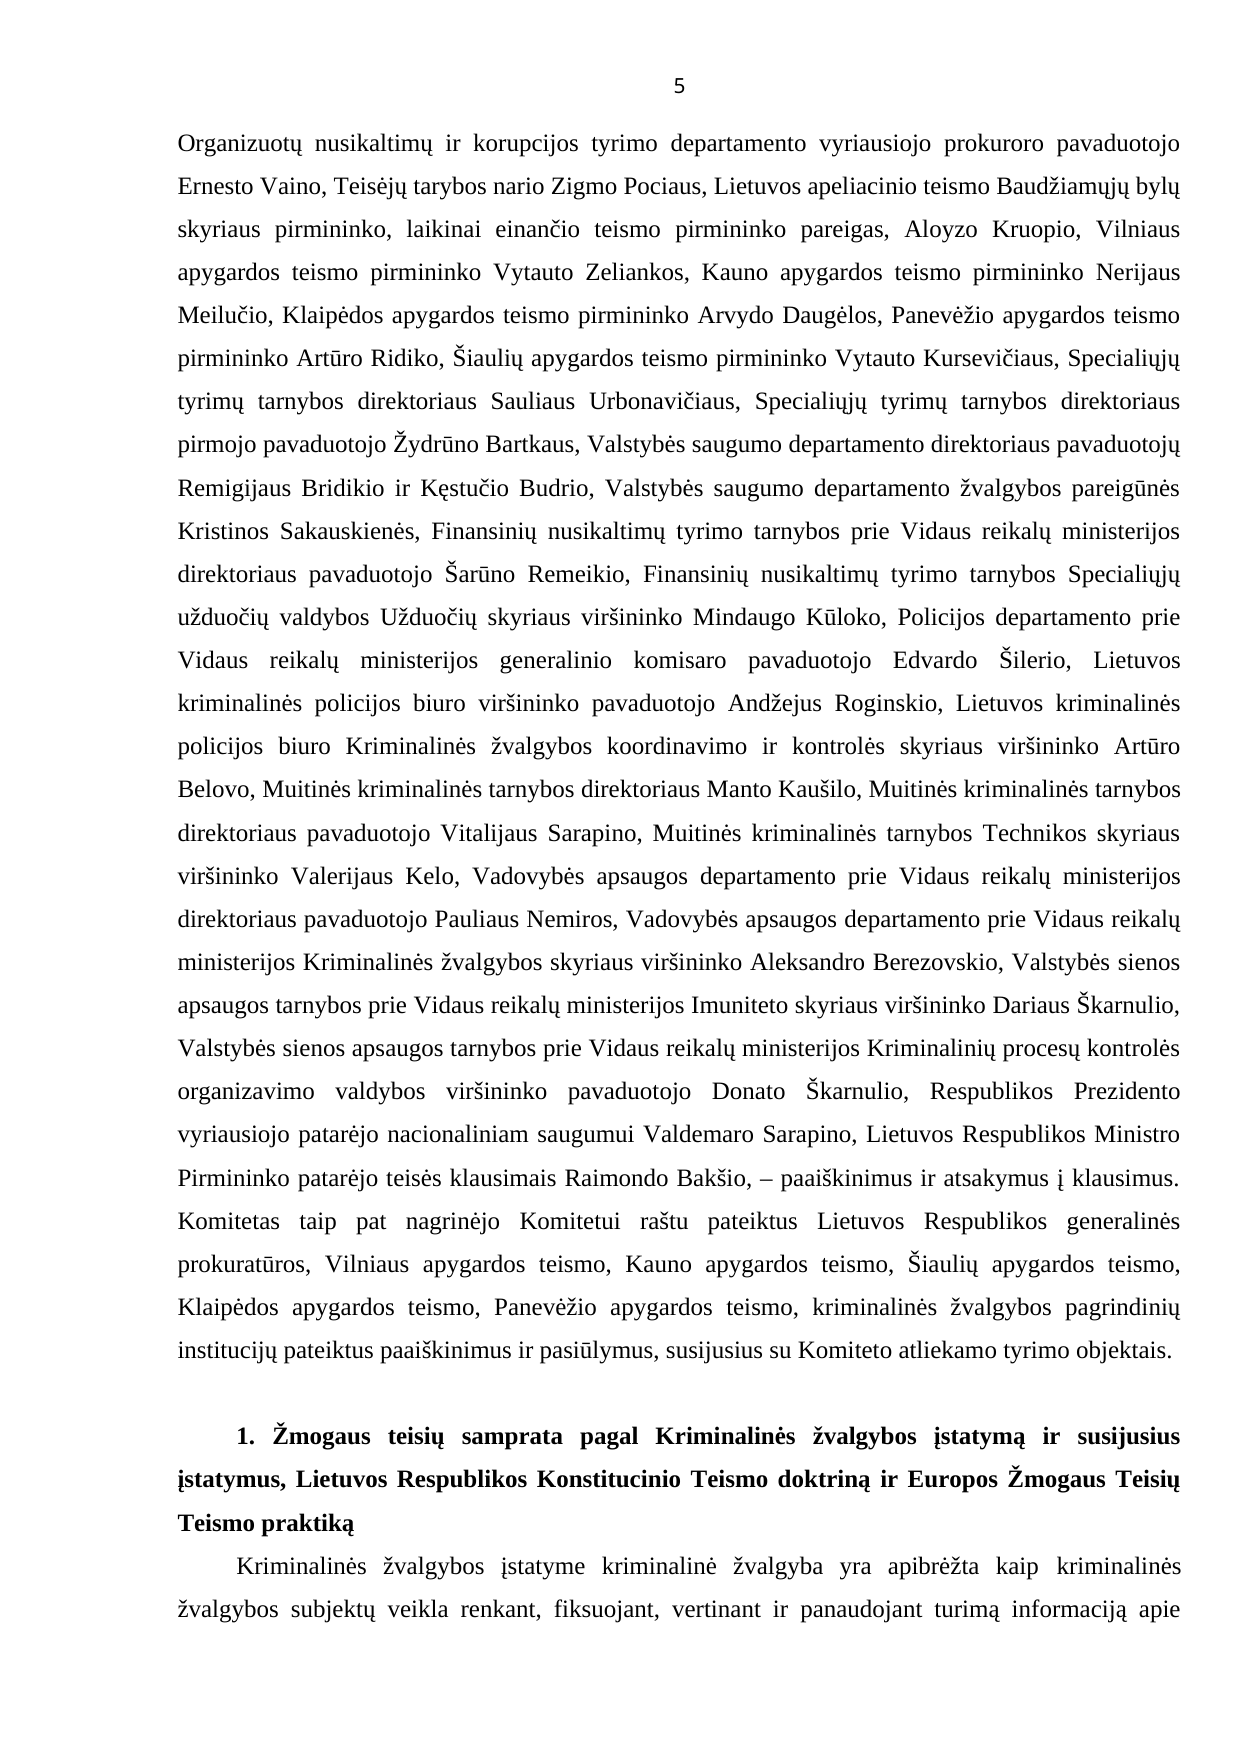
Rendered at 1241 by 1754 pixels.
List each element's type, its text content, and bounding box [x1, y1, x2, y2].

text Organizuotų nusikaltimų ir korupcijos tyrimo departamento vyriausiojo prokuroro pavaduotojo Ernesto Vaino, Teisėjų tarybos nario Zigmo Pociaus, Lietuvos apeliacinio teismo Baudžiamųjų bylų skyriaus pirmininko, laikinai einančio teismo pirmininko pareigas, Aloyzo Kruopio, Vilniaus apygardos teismo pirmininko Vytauto Zeliankos, Kauno apygardos teismo pirmininko Nerijaus Meilučio, Klaipėdos apygardos teismo pirmininko Arvydo Daugėlos, Panevėžio apygardos teismo pirmininko Artūro Ridiko, Šiaulių apygardos teismo pirmininko Vytauto Kursevičiaus, Specialiųjų tyrimų tarnybos direktoriaus Sauliaus Urbonavičiaus, Specialiųjų tyrimų tarnybos direktoriaus pirmojo pavaduotojo Žydrūno Bartkaus, Valstybės saugumo departamento direktoriaus pavaduotojų Remigijaus Bridikio ir Kęstučio Budrio, Valstybės saugumo departamento žvalgybos pareigūnės Kristinos Sakauskienės, Finansinių nusikaltimų tyrimo tarnybos prie Vidaus reikalų ministerijos direktoriaus pavaduotojo Šarūno Remeikio, Finansinių nusikaltimų tyrimo tarnybos Specialiųjų užduočių valdybos Užduočių skyriaus viršininko Mindaugo Kūloko, Policijos departamento prie Vidaus reikalų ministerijos generalinio komisaro pavaduotojo Edvardo Šilerio, Lietuvos kriminalinės policijos biuro viršininko pavaduotojo Andžejus Roginskio, Lietuvos kriminalinės policijos biuro Kriminalinės žvalgybos koordinavimo ir kontrolės skyriaus viršininko Artūro Belovo, Muitinės kriminalinės tarnybos direktoriaus Manto Kaušilo, Muitinės kriminalinės tarnybos direktoriaus pavaduotojo Vitalijaus Sarapino, Muitinės kriminalinės tarnybos Technikos skyriaus viršininko Valerijaus Kelo, Vadovybės apsaugos departamento prie Vidaus reikalų ministerijos direktoriaus pavaduotojo Pauliaus Nemiros, Vadovybės apsaugos departamento prie Vidaus reikalų ministerijos Kriminalinės žvalgybos skyriaus viršininko Aleksandro Berezovskio, Valstybės sienos apsaugos tarnybos prie Vidaus reikalų ministerijos Imuniteto skyriaus viršininko Dariaus Škarnulio, Valstybės sienos apsaugos tarnybos prie Vidaus reikalų ministerijos Kriminalinių procesų kontrolės organizavimo valdybos viršininko pavaduotojo Donato Škarnulio, Respublikos Prezidento vyriausiojo patarėjo nacionaliniam saugumui Valdemaro Sarapino, Lietuvos Respublikos Ministro Pirmininko patarėjo teisės klausimais Raimondo Bakšio, – paaiškinimus ir atsakymus į klausimus. Komitetas taip pat nagrinėjo Komitetui raštu pateiktus Lietuvos Respublikos generalinės prokuratūros, Vilniaus apygardos teismo, Kauno apygardos teismo, Šiaulių apygardos teismo, Klaipėdos apygardos teismo, Panevėžio apygardos teismo, kriminalinės žvalgybos pagrindinių institucijų pateiktus paaiškinimus ir pasiūlymus, susijusius su Komiteto atliekamo tyrimo objektais. [177, 128, 1181, 1364]
text 1. Žmogaus teisių samprata pagal Kriminalinės žvalgybos įstatymą ir susijusius įstatymus, Lietuvos Respublikos Konstitucinio Teismo doktriną ir Europos Žmogaus Teisių Teismo praktiką [177, 1421, 1181, 1536]
text Kriminalinės žvalgybos įstatyme kriminalinė žvalgyba yra apibrėžta kaip kriminalinės žvalgybos subjektų veikla renkant, fiksuojant, vertinant ir panaudojant turimą informaciją apie [177, 1551, 1181, 1623]
